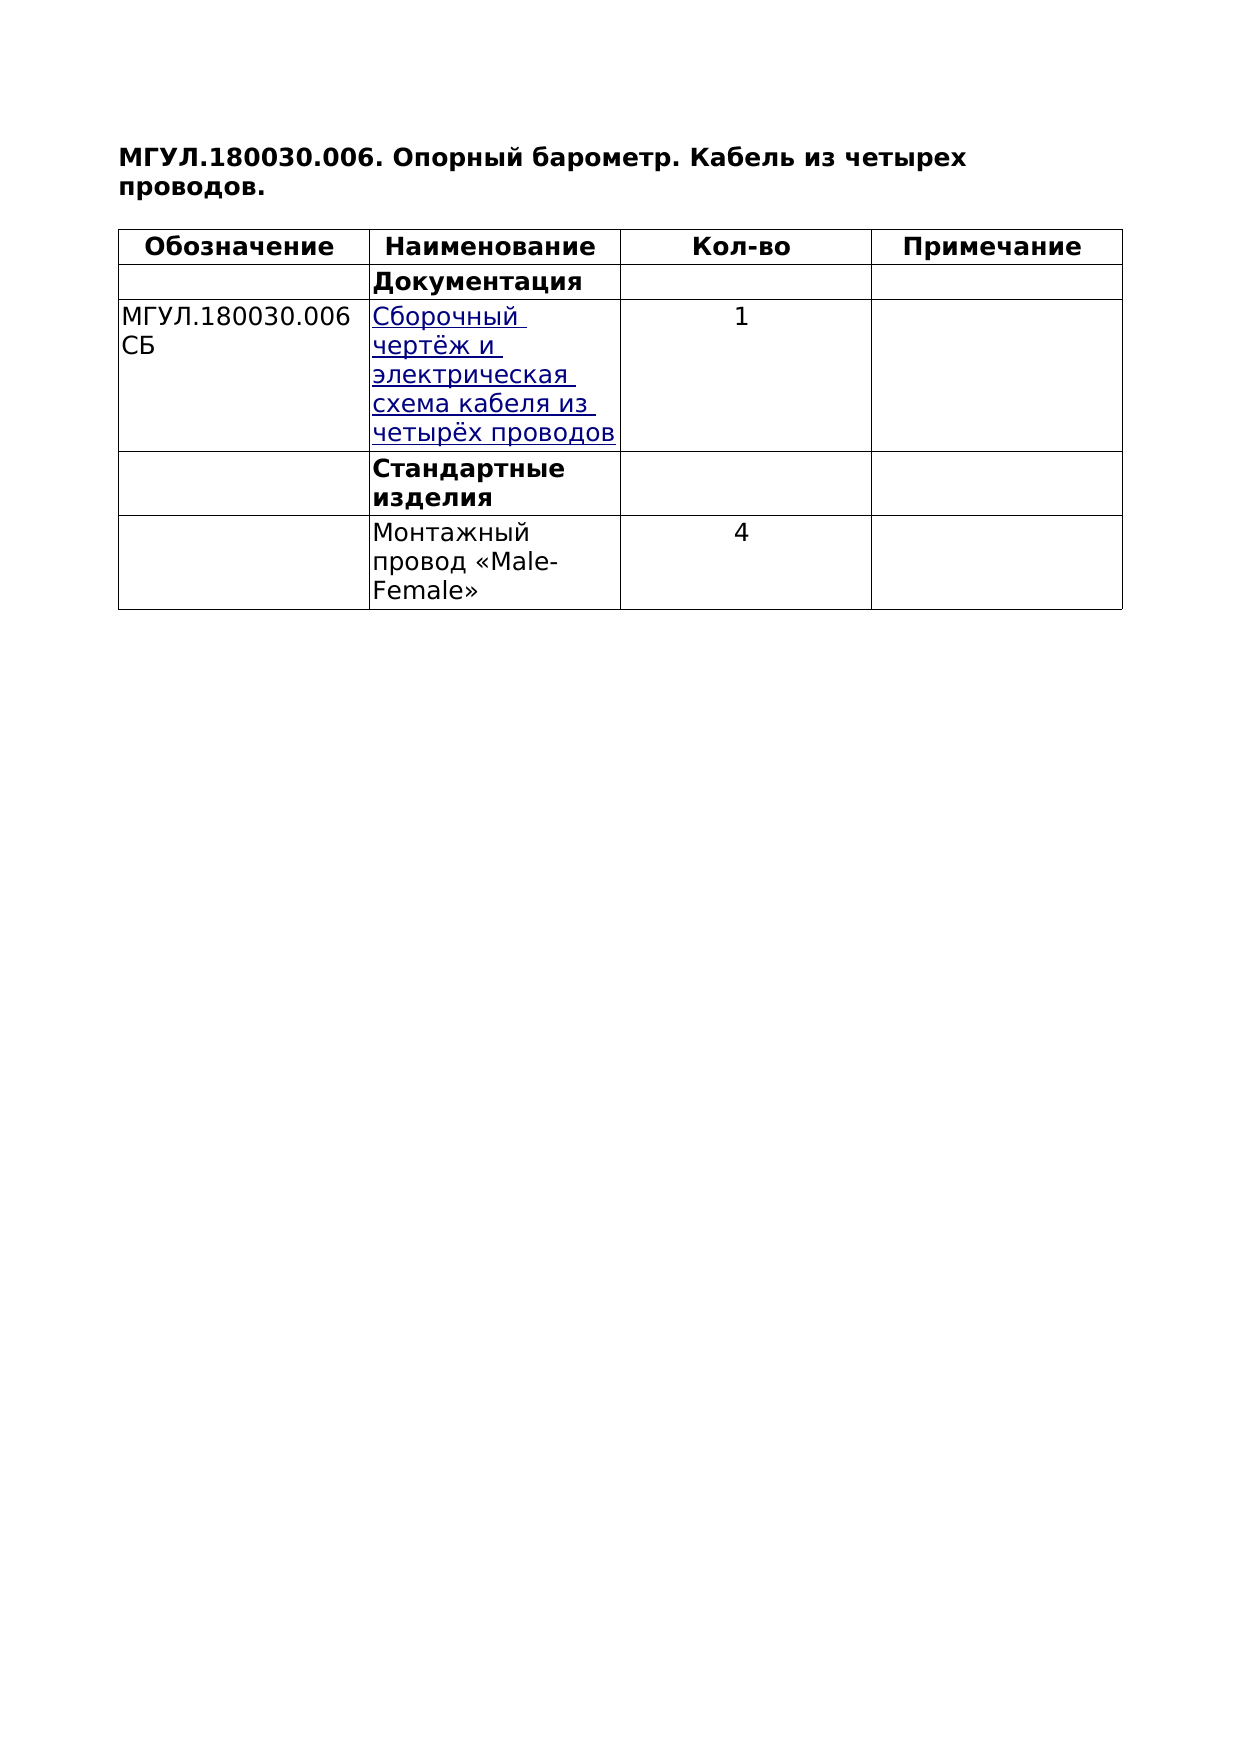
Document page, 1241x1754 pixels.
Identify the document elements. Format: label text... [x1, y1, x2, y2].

table_cell Стандартные изделия [370, 452, 620, 515]
table_header Примечание [872, 230, 1122, 264]
table_cell [621, 452, 871, 515]
table_cell [119, 265, 369, 299]
table_header Кол-во [621, 230, 871, 264]
table_cell [872, 265, 1122, 299]
table_cell 1 [621, 300, 871, 451]
table_cell Монтажный провод «Male-Female» [370, 516, 620, 608]
table_cell [119, 452, 369, 515]
table_cell [872, 516, 1122, 608]
table_cell Сборочный чертёж и электрическая схема кабеля из четырёх проводов [370, 300, 620, 451]
table_cell Документация [370, 265, 620, 299]
table_header Обозначение [119, 230, 369, 264]
table_cell [872, 300, 1122, 451]
table_cell МГУЛ.180030.006СБ [119, 300, 369, 451]
subtitle МГУЛ.180030.006. Опорный барометр. Кабель из четырех проводов. [118, 143, 1122, 201]
table_cell [119, 516, 369, 608]
table_header Наименование [370, 230, 620, 264]
table_cell [872, 452, 1122, 515]
table_cell 4 [621, 516, 871, 608]
table_cell [621, 265, 871, 299]
